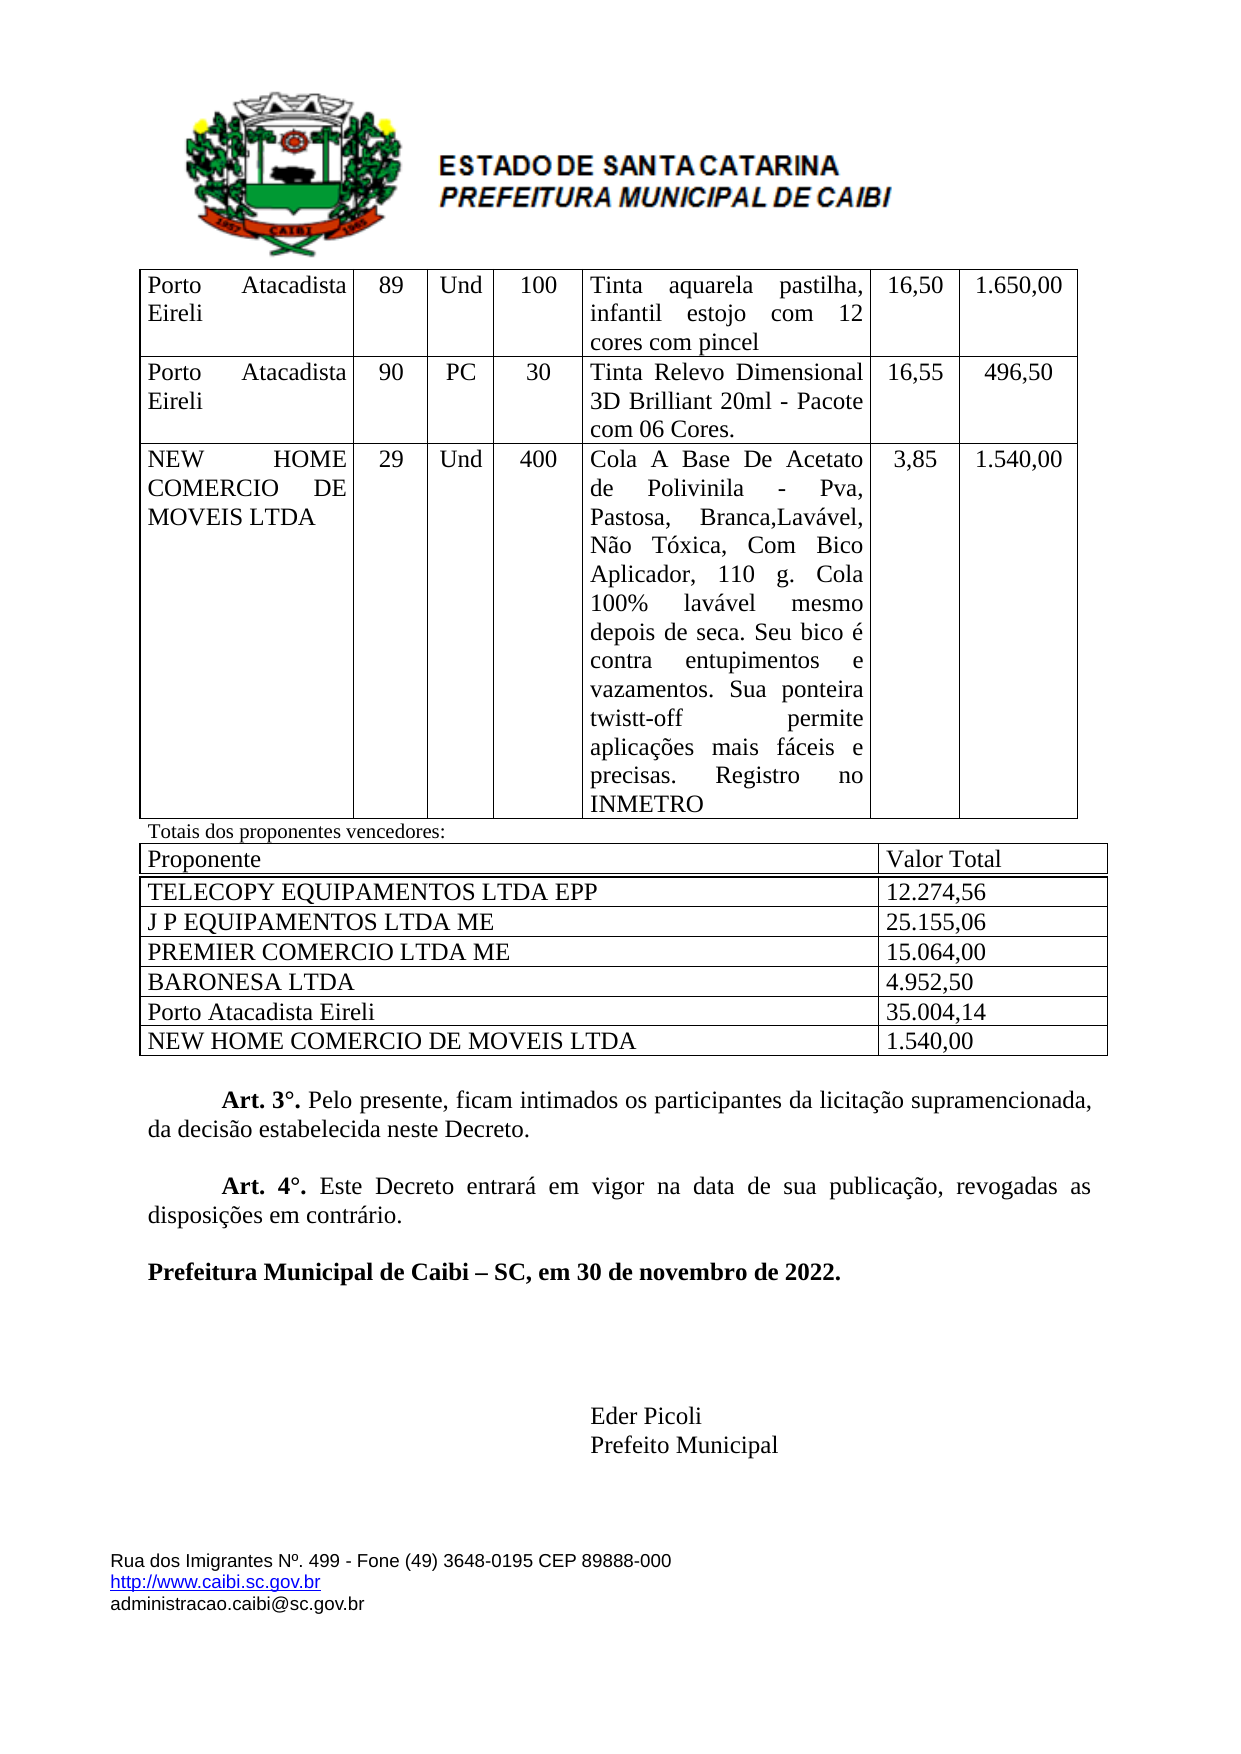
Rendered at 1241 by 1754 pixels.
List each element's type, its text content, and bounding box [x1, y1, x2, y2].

table_cell 16,50 [871, 270, 959, 356]
table_cell 29 [354, 444, 427, 818]
text Totais dos proponentes vencedores: [148, 819, 1092, 843]
text Art. 3°. Pelo presente, ficam intimados os participantes da licitação supramencionada, da decisão estabelecida neste Decreto. [148, 1085, 1092, 1142]
text Art. 4°. Este Decreto entrará em vigor na data de sua publicação, revogadas as disposições em contrário. [148, 1171, 1092, 1229]
table_cell NEW HOME COMERCIO DE MOVEIS LTDA [141, 1026, 878, 1055]
table_header 12.274,56 [879, 878, 1107, 906]
table_cell 89 [354, 270, 427, 356]
table_cell 16,55 [871, 357, 959, 443]
table_cell Und [428, 270, 493, 356]
table_cell 496,50 [960, 357, 1077, 443]
table_cell 1.540,00 [960, 444, 1077, 818]
table_cell 3,85 [871, 444, 959, 818]
table_cell Porto Atacadista Eireli [141, 270, 353, 356]
table_cell Porto Atacadista Eireli [141, 997, 878, 1025]
table_cell BARONESA LTDA [141, 967, 878, 996]
table_cell Und [428, 444, 493, 818]
table_header TELECOPY EQUIPAMENTOS LTDA EPP [141, 878, 878, 906]
table_cell J P EQUIPAMENTOS LTDA ME [141, 907, 878, 936]
table_cell Tinta Relevo Dimensional 3D Brilliant 20ml - Pacote com 06 Cores. [583, 357, 870, 443]
table_cell PREMIER COMERCIO LTDA ME [141, 937, 878, 966]
table_cell 1.650,00 [960, 270, 1077, 356]
table_cell Tinta aquarela pastilha, infantil estojo com 12 cores com pincel [583, 270, 870, 356]
text Prefeitura Municipal de Caibi – SC, em 30 de novembro de 2022. [148, 1257, 1092, 1286]
table_cell 1.540,00 [879, 1026, 1107, 1055]
table_cell 15.064,00 [879, 937, 1107, 966]
table_cell 25.155,06 [879, 907, 1107, 936]
text Prefeito Municipal [523, 1430, 1092, 1459]
table_header Proponente [141, 844, 878, 873]
table_cell 100 [494, 270, 582, 356]
table_cell Cola A Base De Acetato de Polivinila - Pva, Pastosa, Branca,Lavável, Não Tóxica, Com Bico Aplicador, 110 g. Cola 100% lavável mesmo depois de seca. Seu bico é contra entupimentos e vazamentos. Sua ponteira twistt-off permite aplicações mais fáceis e precisas. Registro no INMETRO [583, 444, 870, 818]
table_cell PC [428, 357, 493, 443]
table_cell 30 [494, 357, 582, 443]
table_cell 90 [354, 357, 427, 443]
text Eder Picoli [523, 1401, 1092, 1430]
table_cell NEW HOME COMERCIO DE MOVEIS LTDA [141, 444, 353, 818]
table_cell Porto Atacadista Eireli [141, 357, 353, 443]
table_cell 4.952,50 [879, 967, 1107, 996]
table_cell 400 [494, 444, 582, 818]
table_header Valor Total [879, 844, 1107, 873]
table_cell 35.004,14 [879, 997, 1107, 1025]
